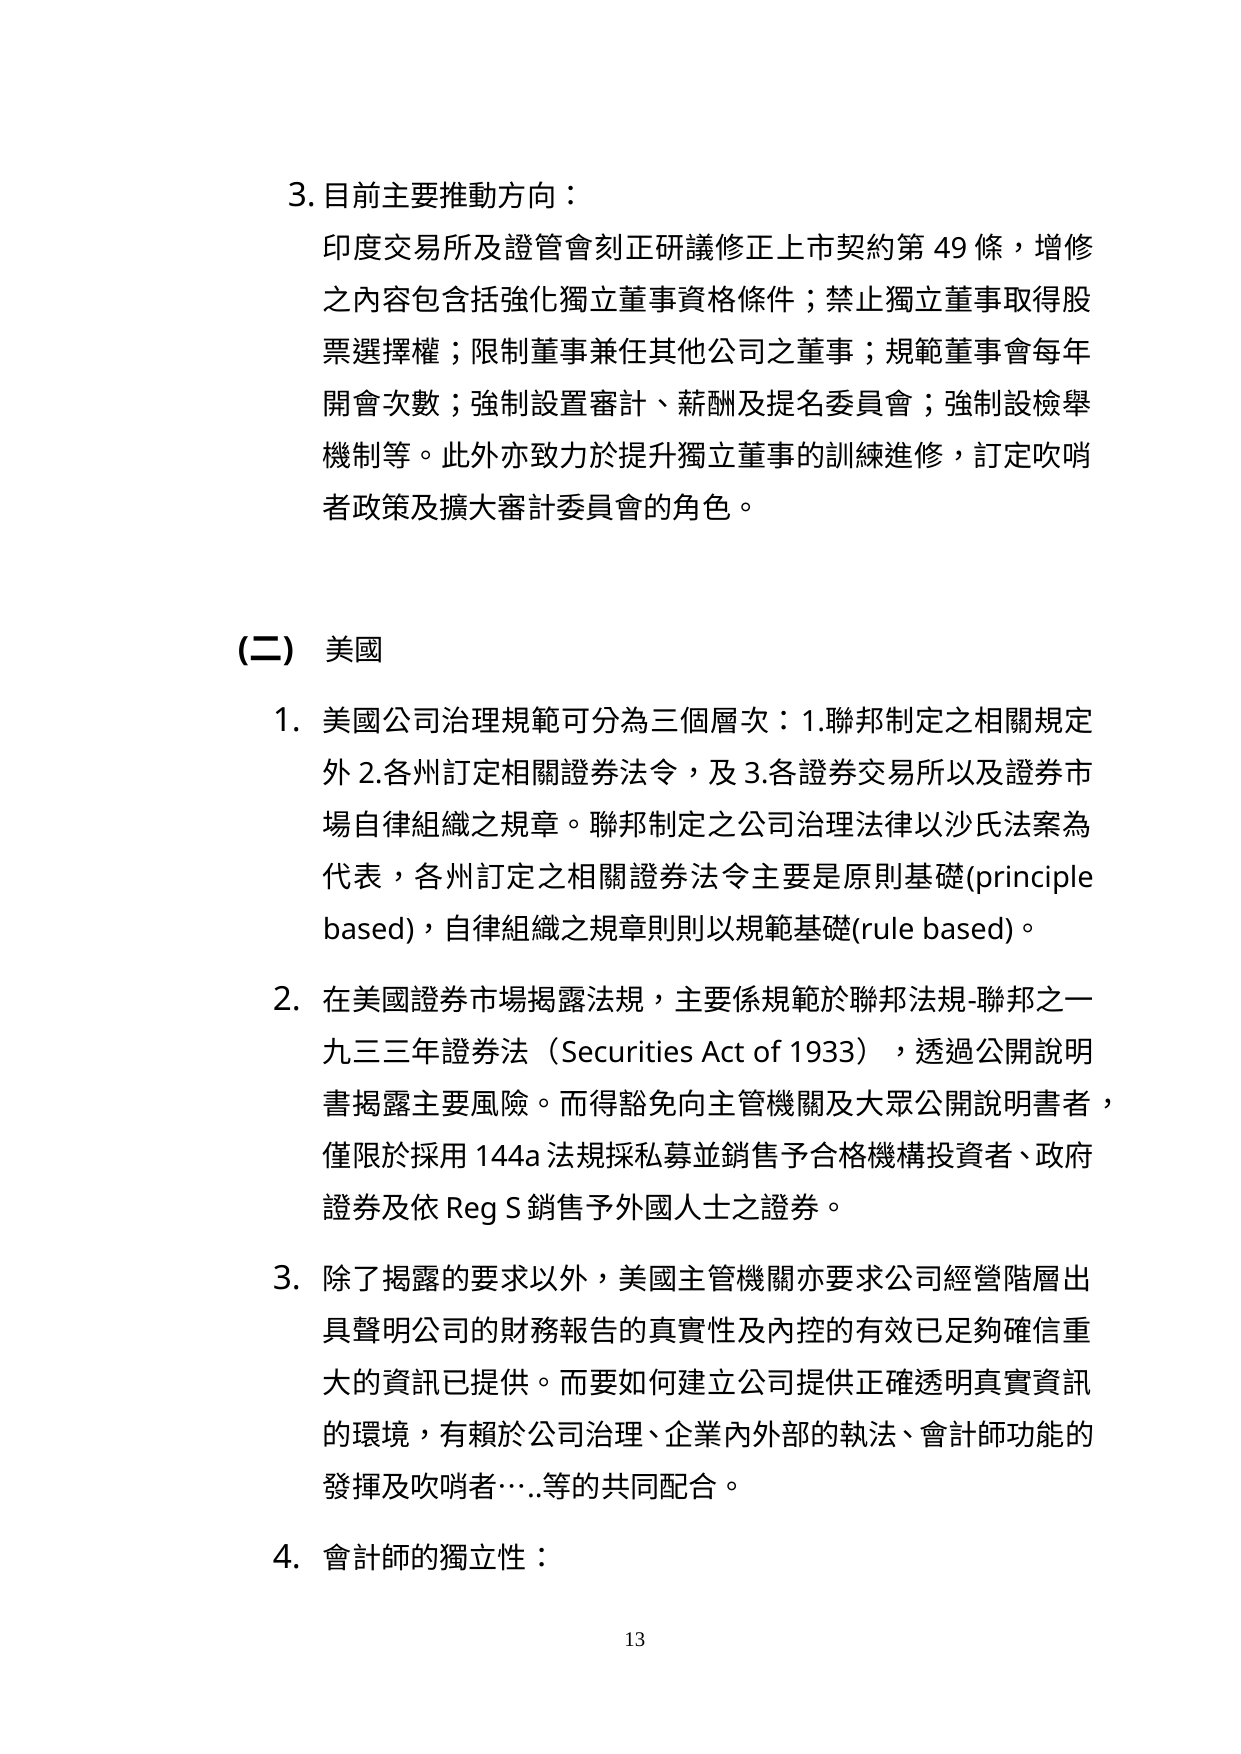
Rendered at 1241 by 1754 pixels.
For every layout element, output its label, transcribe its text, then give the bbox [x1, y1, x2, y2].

list 會計師的獨立性： 於沙氏法案的國會報告中載明『會計師的獨立性是本次法案的重心，公眾對公開流通證券財務報告的信心係來自於對會計師的獨立性的信賴』。沙氏法案要求會計師意見書需提至公司審計委員會、禁止會計師承接某些非審計業務及揭露審計及非審計業務公費，皆旨在提高會計師的獨立性。2002年美國根據沙氏法案成立了公開發行公司會計委員會(PACOB)，此係一非營利及非官方的組織，PACOB由美國證管會督導， PACOB的業務包括會計師事務所的登記、檢查、調查及建立業務規範，PACOB並訂定審計,品質控制及獨立性及道德規範等。 [273, 1527, 1094, 1579]
list 目前主要推動方向： 印度交易所及證管會刻正研議修正上市契約第49條，增修之內容包含括強化獨立董事資格條件；禁止獨立董事取得股票選擇權；限制董事兼任其他公司之董事；規範董事會每年開會次數；強制設置審計、薪酬及提名委員會；強制設檢舉機制等。此外亦致力於提升獨立董事的訓練進修，訂定吹哨者政策及擴大審計委員會的角色。 [288, 164, 1094, 529]
list 除了揭露的要求以外，美國主管機關亦要求公司經營階層出具聲明公司的財務報告的真實性及內控的有效已足夠確信重大的資訊已提供。而要如何建立公司提供正確透明真實資訊的環境，有賴於公司治理、企業內外部的執法、會計師功能的發揮及吹哨者…..等的共同配合。 [273, 1248, 1094, 1508]
list 美國 [238, 619, 1094, 671]
list 在美國證券市場揭露法規，主要係規範於聯邦法規-聯邦之一九三三年證券法（Securities Act of 1933），透過公開說明書揭露主要風險。而得豁免向主管機關及大眾公開說明書者，僅限於採用144a法規採私募並銷售予合格機構投資者、政府證券及依Reg S銷售予外國人士之證券。 [273, 969, 1094, 1229]
list 美國公司治理規範可分為三個層次：1.聯邦制定之相關規定外2.各州訂定相關證券法令，及3.各證券交易所以及證券市場自律組織之規章。聯邦制定之公司治理法律以沙氏法案為代表，各州訂定之相關證券法令主要是原則基礎(principle based)，自律組織之規章則則以規範基礎(rule based)。 [273, 689, 1094, 950]
